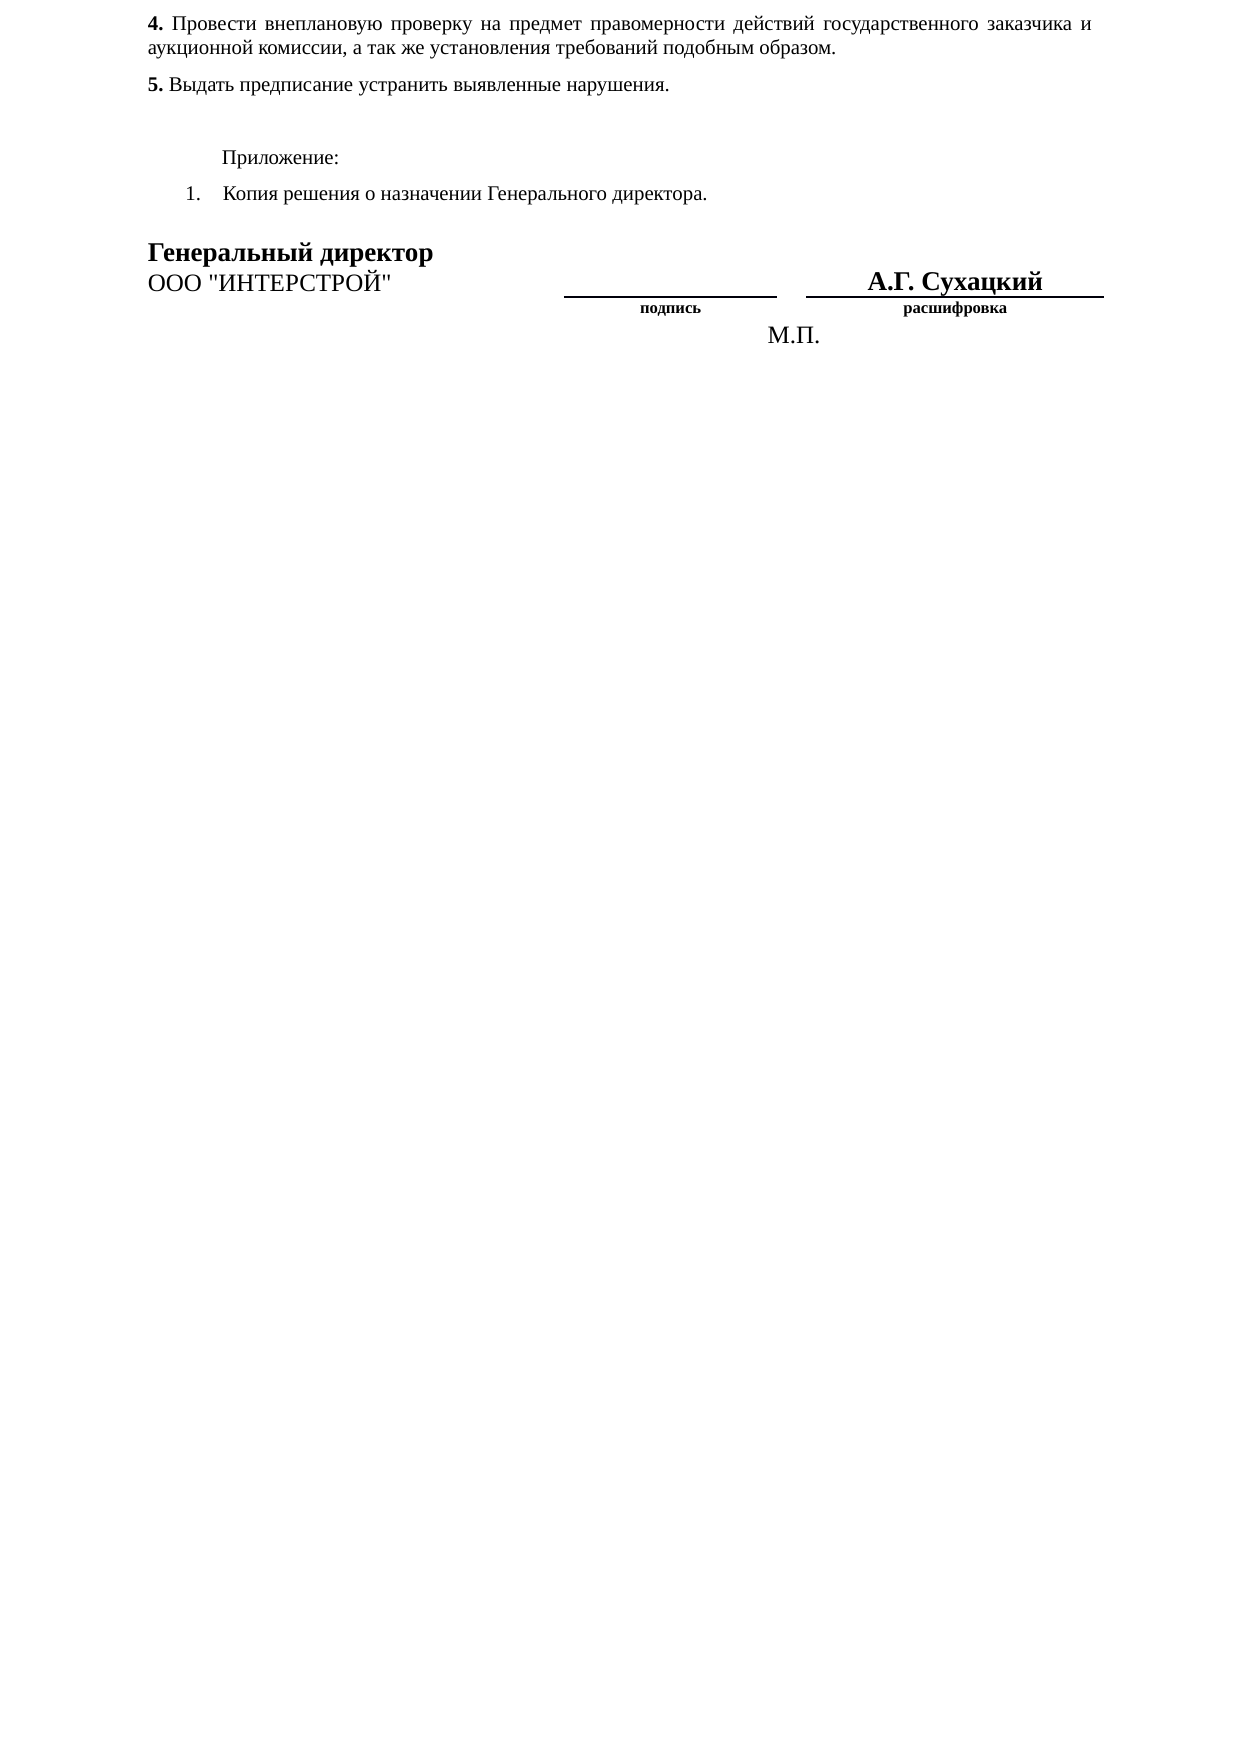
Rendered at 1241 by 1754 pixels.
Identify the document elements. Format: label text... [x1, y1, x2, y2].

table_cell подпись [564, 298, 777, 317]
text Приложение: [148, 145, 1092, 169]
table_header [535, 236, 564, 296]
table_header [564, 236, 777, 296]
table_cell [535, 296, 564, 317]
text 4. Провести внеплановую проверку на предмет правомерности действий государственного заказчика и аукционной комиссии, а так же установления требований подобным образом. [148, 11, 1092, 59]
table_cell [777, 296, 806, 317]
table_header А.Г. Сухацкий [806, 236, 1104, 296]
table_cell [136, 296, 535, 317]
table_header Генеральный директор ООО "ИНТЕРСТРОЙ" [136, 236, 535, 296]
text М.П. [148, 317, 1092, 350]
table_header [777, 236, 806, 296]
list Копия решения о назначении Генерального директора. [185, 181, 1092, 205]
table_cell расшифровка [806, 298, 1104, 317]
text 5. Выдать предписание устранить выявленные нарушения. [148, 72, 1092, 96]
